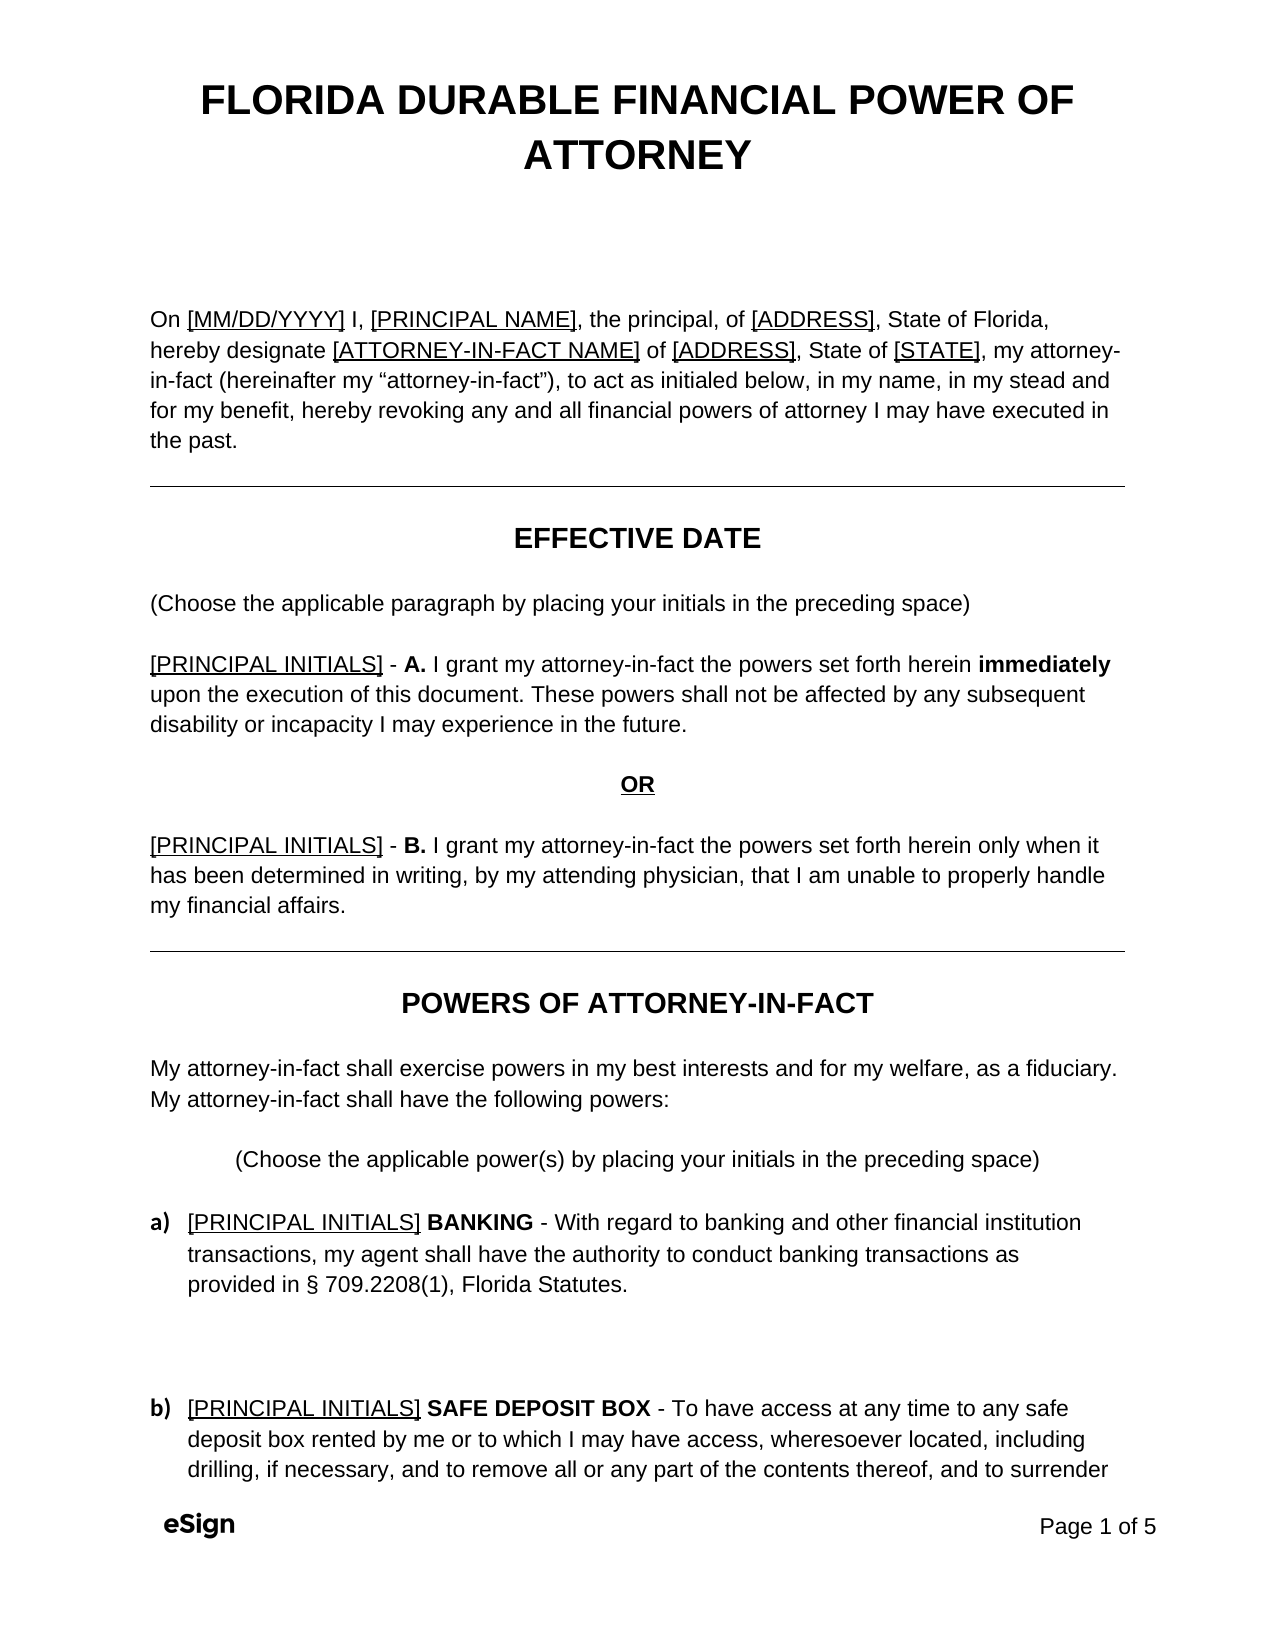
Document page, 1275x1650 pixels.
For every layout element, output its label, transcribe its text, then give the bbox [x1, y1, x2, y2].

text POWERS OF ATTORNEY-IN-FACT [150, 987, 1125, 1020]
list [PRINCIPAL INITIALS] SAFE DEPOSIT BOX - To have access at any time to any safe deposit box rented by me or to which I may have access, wheresoever located, including drilling, if necessary, and to remove all or any part of the contents thereof, and to surrender [150, 1392, 1125, 1483]
text EFFECTIVE DATE [150, 521, 1125, 555]
text On [MM/DD/YYYY] I, [PRINCIPAL NAME], the principal, of [ADDRESS], State of Florida, hereby designate [ATTORNEY-IN-FACT NAME] of [ADDRESS], State of [STATE], my attorney-in-fact (hereinafter my “attorney-in-fact”), to act as initialed below, in my name, in my stead and for my benefit, hereby revoking any and all financial powers of attorney I may have executed in the past. [150, 306, 1125, 453]
list provided in § 709.2208(1), Florida Statutes. [187, 1271, 1125, 1297]
text [PRINCIPAL INITIALS] - B. I grant my attorney-in-fact the powers set forth herein only when it has been determined in writing, by my attending physician, that I am unable to properly handle my financial affairs. [150, 832, 1125, 919]
text FLORIDA DURABLE FINANCIAL POWER OF ATTORNEY [150, 75, 1125, 178]
text [PRINCIPAL INITIALS] - A. I grant my attorney-in-fact the powers set forth herein immediately upon the execution of this document. These powers shall not be affected by any subsequent disability or incapacity I may experience in the future. [150, 651, 1125, 737]
text My attorney-in-fact shall exercise powers in my best interests and for my welfare, as a fiduciary. My attorney-in-fact shall have the following powers: [150, 1055, 1125, 1112]
text (Choose the applicable power(s) by placing your initials in the preceding space) [150, 1146, 1125, 1172]
text OR [150, 771, 1125, 798]
list [PRINCIPAL INITIALS] BANKING - With regard to banking and other financial institution transactions, my agent shall have the authority to conduct banking transactions as [150, 1206, 1125, 1267]
text (Choose the applicable paragraph by placing your initials in the preceding space) [150, 590, 1125, 617]
